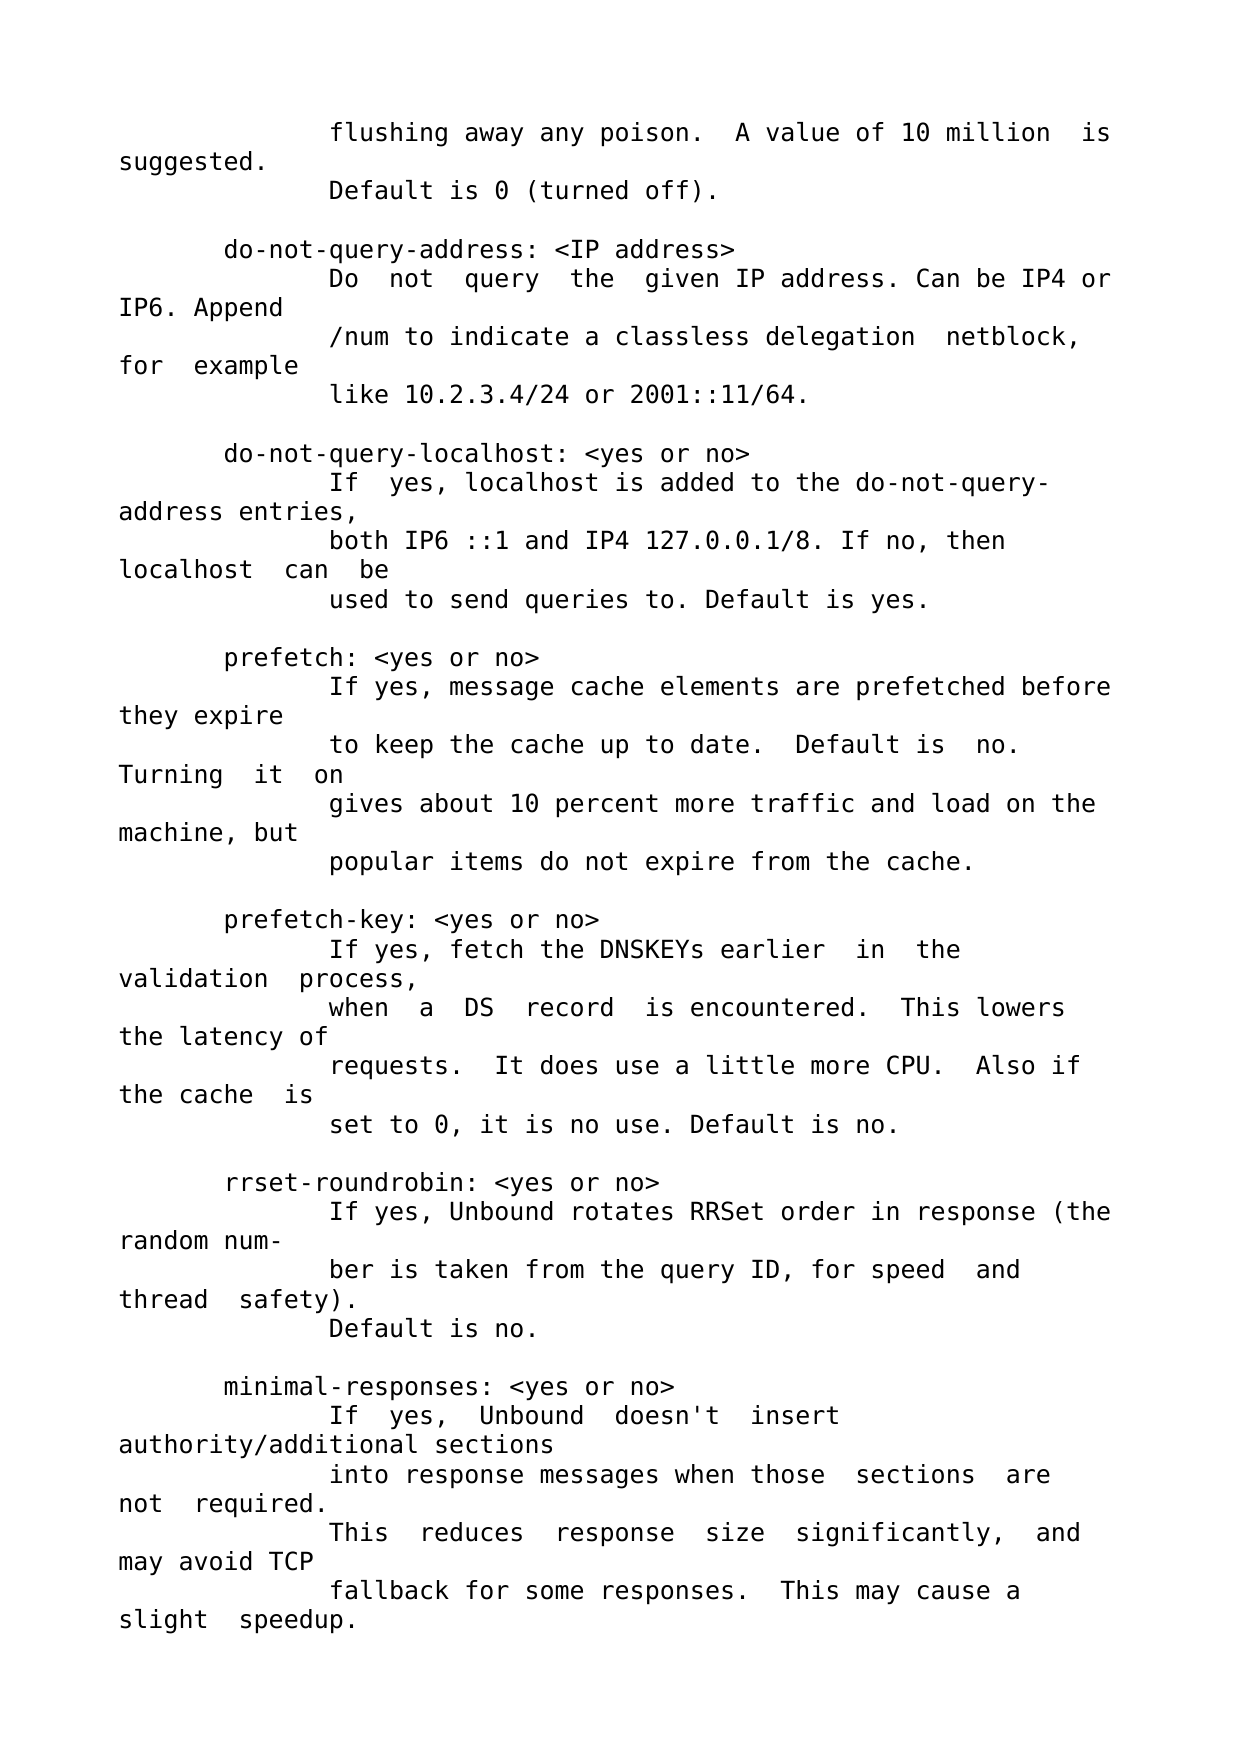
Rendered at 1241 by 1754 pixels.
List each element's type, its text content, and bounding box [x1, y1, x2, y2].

text flushing away any poison. A value of 10 million is suggested. Default is 0 (turned off). do-not-query-address: <IP address> Do not query the given IP address. Can be IP4 or IP6. Append /num to indicate a classless delegation netblock, for example like 10.2.3.4/24 or 2001::11/64. do-not-query-localhost: <yes or no> If yes, localhost is added to the do-not-query-address entries, both IP6 ::1 and IP4 127.0.0.1/8. If no, then localhost can be used to send queries to. Default is yes. prefetch: <yes or no> If yes, message cache elements are prefetched before they expire to keep the cache up to date. Default is no. Turning it on gives about 10 percent more traffic and load on the machine, but popular items do not expire from the cache. prefetch-key: <yes or no> If yes, fetch the DNSKEYs earlier in the validation process, when a DS record is encountered. This lowers the latency of requests. It does use a little more CPU. Also if the cache is set to 0, it is no use. Default is no. rrset-roundrobin: <yes or no> If yes, Unbound rotates RRSet order in response (the random num- ber is taken from the query ID, for speed and thread safety). Default is no. minimal-responses: <yes or no> If yes, Unbound doesn't insert authority/additional sections into response messages when those sections are not required. This reduces response size significantly, and may avoid TCP fallback for some responses. This may cause a slight speedup. [118, 118, 1122, 1635]
